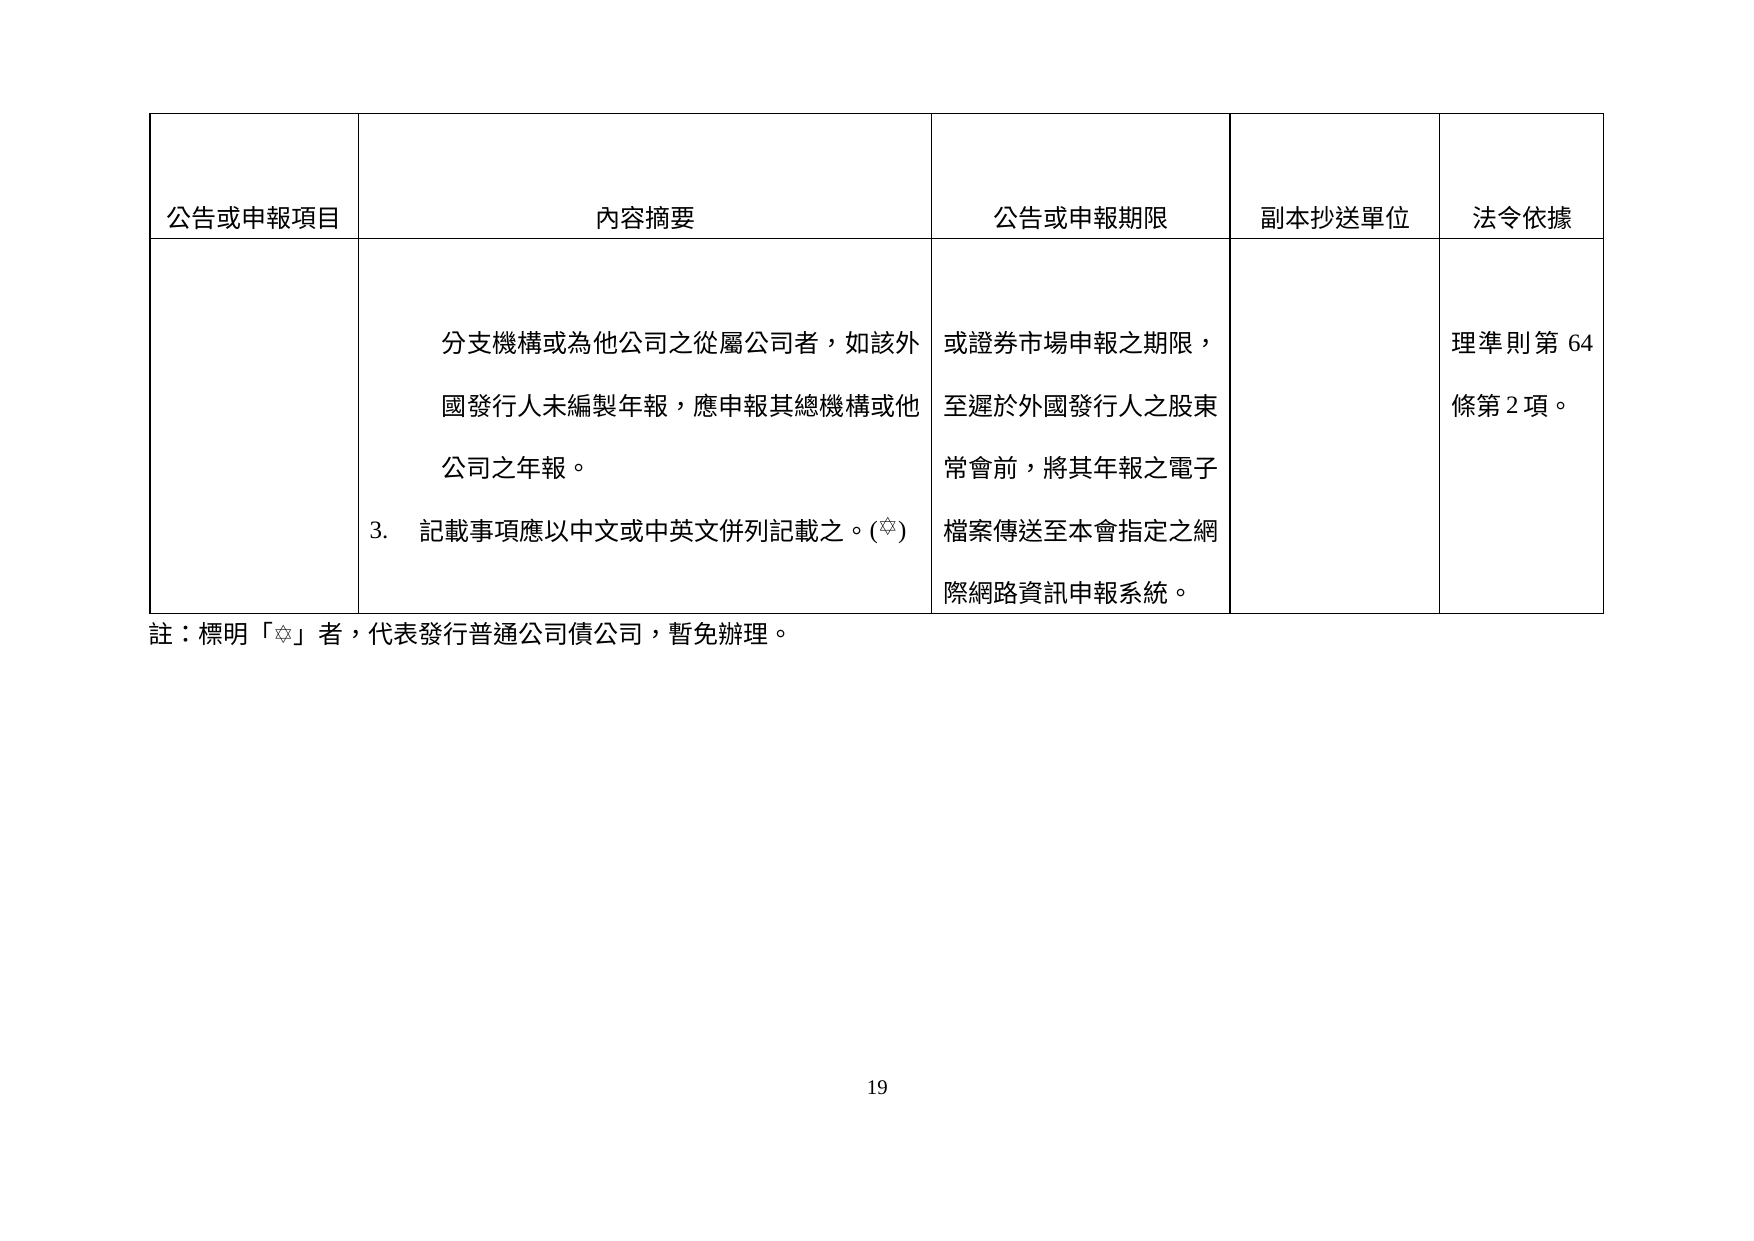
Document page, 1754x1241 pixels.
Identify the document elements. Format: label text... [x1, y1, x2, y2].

table_header 公告或申報期限 [932, 114, 1229, 238]
table_header 法令依據 [1440, 114, 1603, 238]
table_header 公告或申報項目 [151, 114, 358, 238]
table_header 副本抄送單位 [1231, 114, 1439, 238]
table_cell [1231, 239, 1439, 613]
table_cell 理準則第64條第2項。 [1440, 239, 1603, 613]
table_cell 或證券市場申報之期限，至遲於外國發行人之股東常會前，將其年報之電子檔案傳送至本會指定之網際網路資訊申報系統。 [932, 239, 1229, 613]
table_cell [151, 239, 358, 613]
text 註：標明「」者，代表發行普通公司債公司，暫免辦理。 [148, 614, 1604, 650]
table_header 內容摘要 [359, 114, 931, 238]
table_cell 分支機構或為他公司之從屬公司者，如該外國發行人未編製年報，應申報其總機構或他公司之年報。 記載事項應以中文或中英文併列記載之。() [359, 239, 931, 613]
